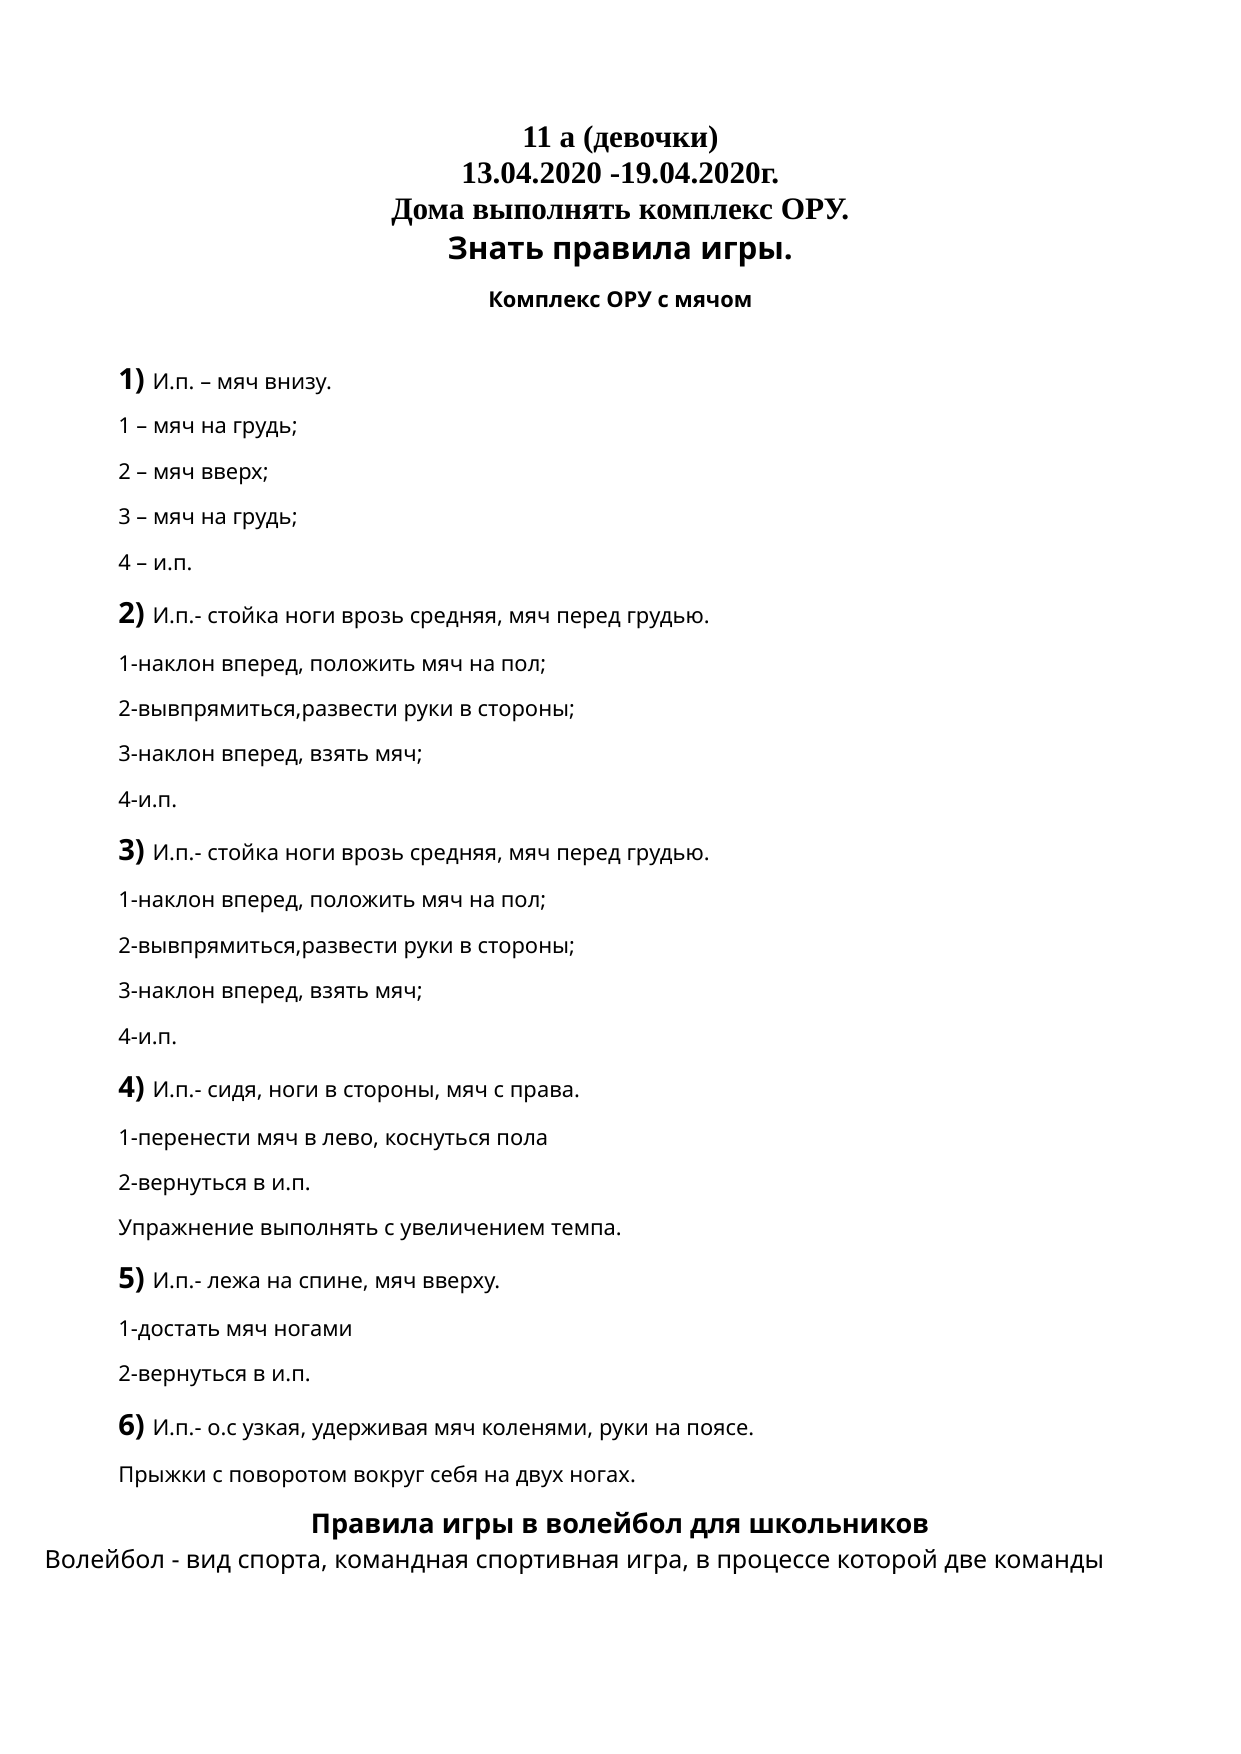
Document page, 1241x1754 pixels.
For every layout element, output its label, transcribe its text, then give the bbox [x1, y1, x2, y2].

text 2-вернуться в и.п. [118, 1167, 1122, 1197]
text Знать правила игры. [118, 226, 1122, 268]
text 1-перенести мяч в лево, коснуться пола [118, 1121, 1122, 1151]
text 4 – и.п. [118, 547, 1122, 577]
text Прыжки с поворотом вокруг себя на двух ногах. [118, 1459, 1122, 1489]
text 1 – мяч на грудь; [118, 411, 1122, 440]
text 3) И.п.- стойка ноги врозь средняя, мяч перед грудью. [118, 829, 1122, 869]
text 6) И.п.- о.с узкая, удерживая мяч коленями, руки на поясе. [118, 1404, 1122, 1443]
text 5) И.п.- лежа на спине, мяч вверху. [118, 1258, 1122, 1297]
text 3-наклон вперед, взять мяч; [118, 975, 1122, 1005]
text Волейбол - вид спорта, командная спортивная игра, в процессе которой две команды [44, 1541, 1122, 1576]
text 4) И.п.- сидя, ноги в стороны, мяч с права. [118, 1066, 1122, 1106]
text 2 – мяч вверх; [118, 456, 1122, 486]
text 4-и.п. [118, 784, 1122, 813]
text 11 а (девочки) [118, 118, 1122, 154]
text 13.04.2020 -19.04.2020г. [118, 154, 1122, 190]
text 4-и.п. [118, 1021, 1122, 1051]
text 2-вывпрямиться,развести руки в стороны; [118, 693, 1122, 723]
text 2-вернуться в и.п. [118, 1358, 1122, 1388]
text Комплекс ОРУ с мячом [118, 284, 1122, 314]
text 1) И.п. – мяч внизу. [118, 329, 1122, 398]
text Дома выполнять комплекс ОРУ. [118, 190, 1122, 226]
text Правила игры в волейбол для школьников [118, 1504, 1122, 1541]
text Упражнение выполнять с увеличением темпа. [118, 1212, 1122, 1242]
text 3-наклон вперед, взять мяч; [118, 738, 1122, 768]
text 2-вывпрямиться,развести руки в стороны; [118, 930, 1122, 960]
text 2) И.п.- стойка ноги врозь средняя, мяч перед грудью. [118, 592, 1122, 632]
text 3 – мяч на грудь; [118, 501, 1122, 531]
text 1-наклон вперед, положить мяч на пол; [118, 647, 1122, 677]
text 1-наклон вперед, положить мяч на пол; [118, 884, 1122, 914]
text 1-достать мяч ногами [118, 1313, 1122, 1343]
